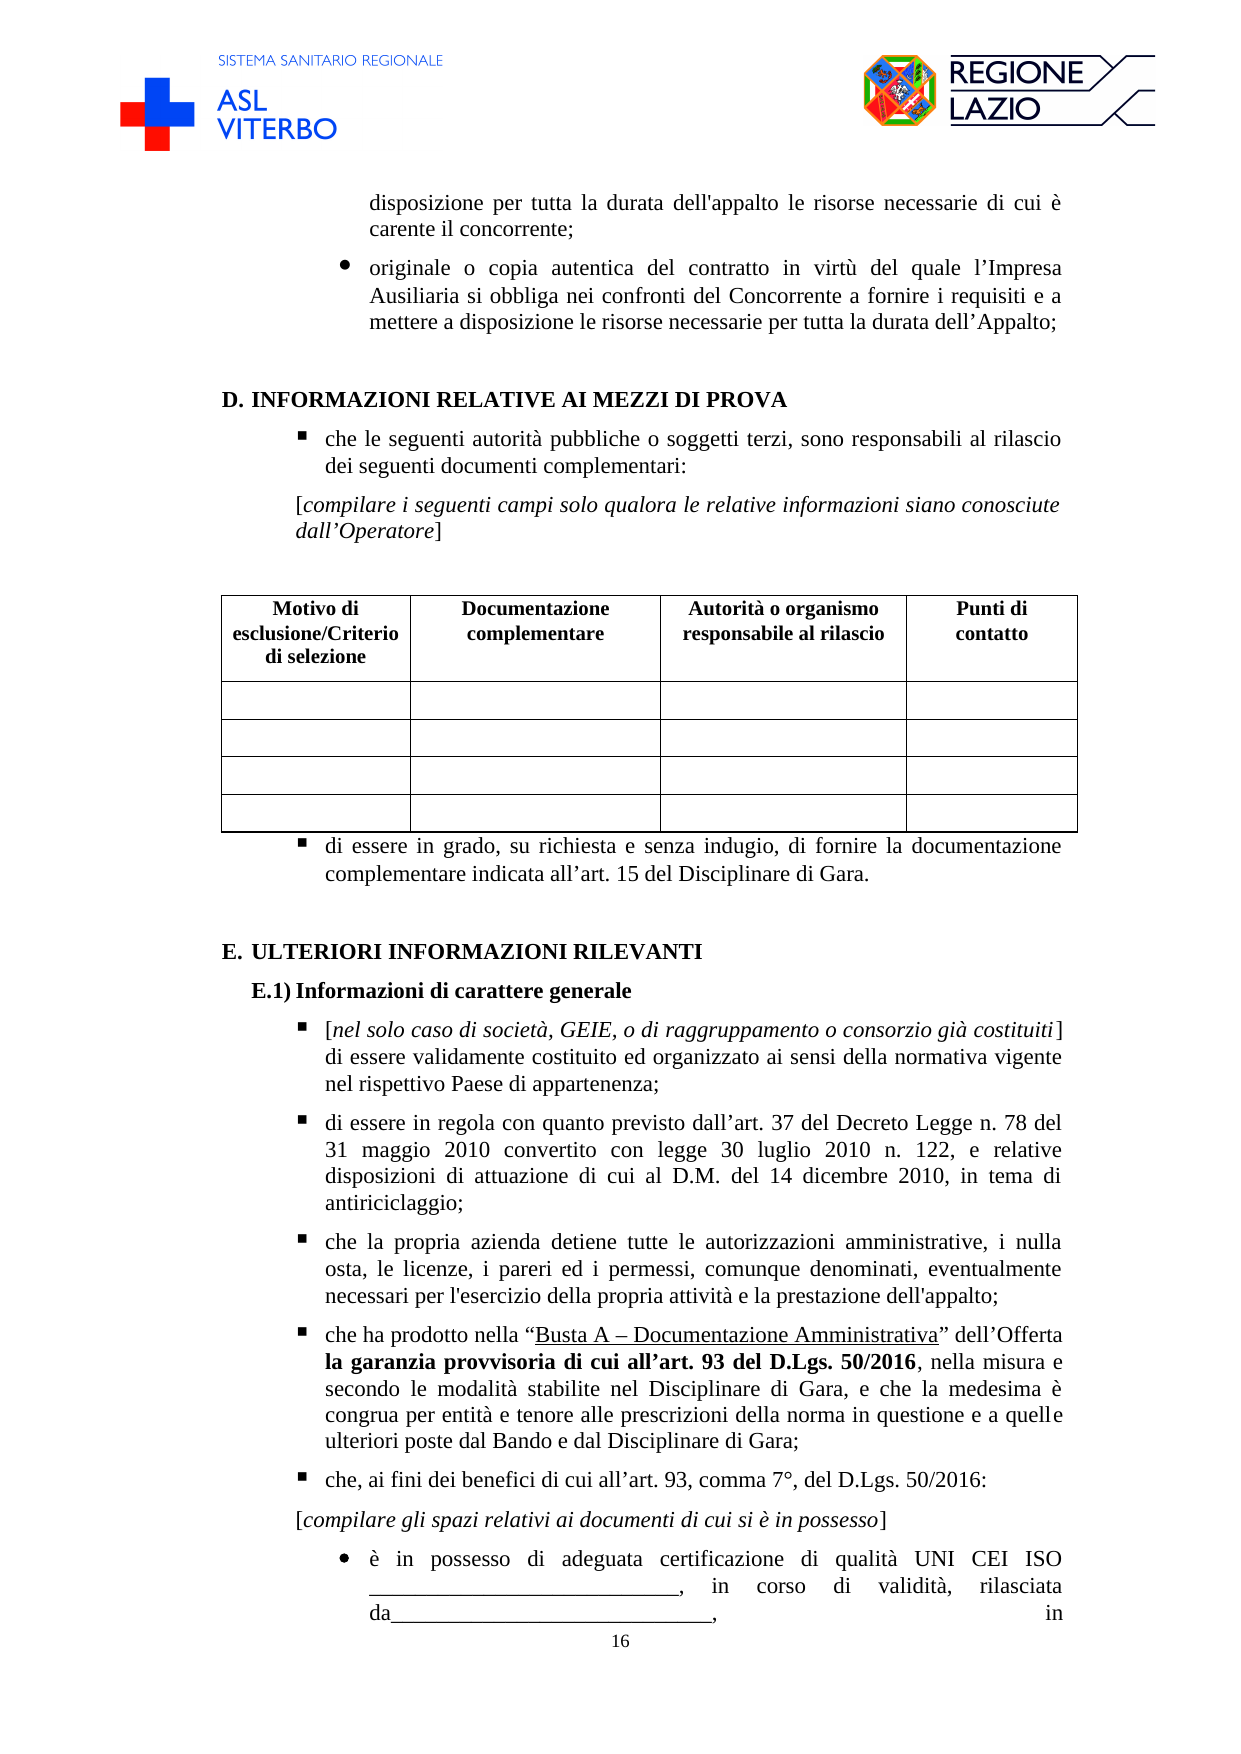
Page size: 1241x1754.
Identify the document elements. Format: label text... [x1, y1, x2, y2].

list che ha prodotto nella “Busta A – Documentazione Amministrativa” dell’Offerta la garanzia provvisoria di cui all’art. 93 del D.Lgs. 50/2016, nella misura e secondo le modalità stabilite nel Disciplinare di Gara, e che la medesima è congrua per entità e tenore alle prescrizioni della norma in questione e a quelle ulteriori poste dal Bando e dal Disciplinare di Gara; [295, 1321, 1063, 1454]
list di essere in regola con quanto previsto dall’art. 37 del Decreto Legge n. 78 del 31 maggio 2010 convertito con legge 30 luglio 2010 n. 122, e relative disposizioni di attuazione di cui al D.M. del 14 dicembre 2010, in tema di antiriciclaggio; [295, 1108, 1063, 1215]
table_header Autorità o organismo responsabile al rilascio [661, 596, 906, 681]
table_header Documentazione complementare [411, 596, 660, 681]
list INFORMAZIONI RELATIVE AI MEZZI DI PROVA [222, 386, 1063, 412]
list originale o copia autentica del contratto in virtù del quale l’Impresa Ausiliaria si obbliga nei confronti del Concorrente a fornire i requisiti e a mettere a disposizione le risorse necessarie per tutta la durata dell’Appalto; [340, 254, 1063, 334]
list disposizione per tutta la durata dell'appalto le risorse necessarie di cui è carente il concorrente; [340, 189, 1063, 242]
text [compilare gli spazi relativi ai documenti di cui si è in possesso] [295, 1507, 1063, 1533]
picture [863, 55, 1156, 126]
list che, ai fini dei benefici di cui all’art. 93, comma 7°, del D.Lgs. 50/2016: [295, 1466, 1063, 1494]
table_cell [222, 757, 410, 794]
table_cell [661, 795, 906, 831]
table_cell [661, 682, 906, 719]
list che le seguenti autorità pubbliche o soggetti terzi, sono responsabili al rilascio dei seguenti documenti complementari: [295, 425, 1063, 479]
table_cell [907, 757, 1077, 794]
table_cell [661, 720, 906, 756]
table_cell [411, 795, 660, 831]
table_cell [907, 682, 1077, 719]
text [compilare i seguenti campi solo qualora le relative informazioni siano conosciute dall’Operatore] [295, 491, 1063, 544]
table_cell [907, 720, 1077, 756]
table_cell [907, 795, 1077, 831]
table_cell [222, 720, 410, 756]
table_cell [222, 682, 410, 719]
list di essere in grado, su richiesta e senza indugio, di fornire la documentazione complementare indicata all’art. 15 del Disciplinare di Gara. [295, 833, 1063, 887]
table_cell [411, 757, 660, 794]
table_header Punti di contatto [907, 596, 1077, 681]
list che la propria azienda detiene tutte le autorizzazioni amministrative, i nulla osta, le licenze, i pareri ed i permessi, comunque denominati, eventualmente necessari per l'esercizio della propria attività e la prestazione dell'appalto; [295, 1228, 1063, 1308]
table_cell [661, 757, 906, 794]
list Informazioni di carattere generale [251, 977, 1063, 1003]
list è in possesso di adeguata certificazione di qualità UNI CEI ISO ___________________________, in corso di validità, rilasciata da____________________________, in [340, 1545, 1063, 1625]
table_cell [411, 682, 660, 719]
table_cell [222, 795, 410, 831]
picture [120, 55, 443, 151]
list [nel solo caso di società, GEIE, o di raggruppamento o consorzio già costituiti] di essere validamente costituito ed organizzato ai sensi della normativa vigente nel rispettivo Paese di appartenenza; [295, 1016, 1063, 1096]
table_cell [411, 720, 660, 756]
list ULTERIORI INFORMAZIONI RILEVANTI [222, 938, 1063, 964]
table_header Motivo di esclusione/Criterio di selezione [222, 596, 410, 681]
